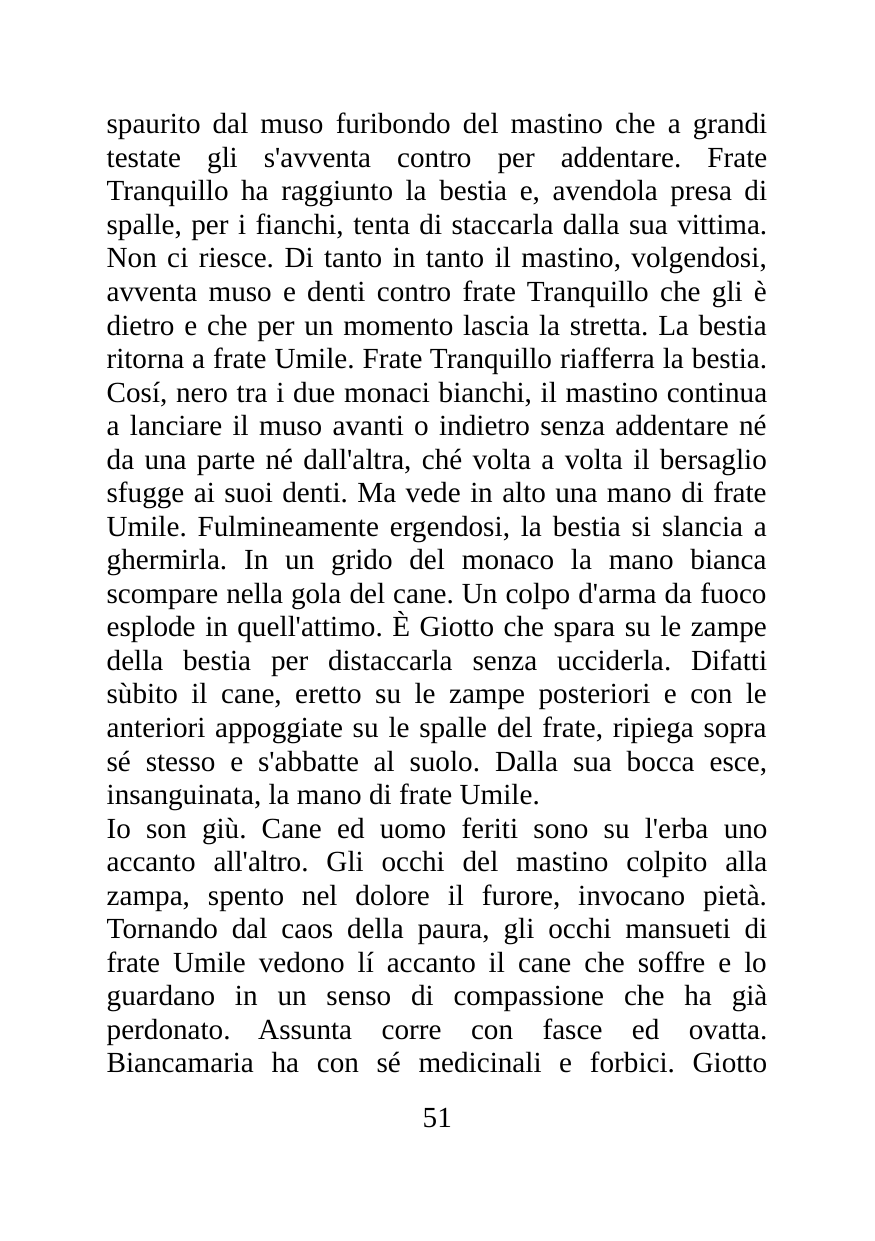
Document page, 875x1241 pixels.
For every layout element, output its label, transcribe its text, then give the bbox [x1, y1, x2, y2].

text spaurito dal muso furibondo del mastino che a grandi testate gli s'avventa contro per addentare. Frate Tranquillo ha raggiunto la bestia e, avendola presa di spalle, per i fianchi, tenta di staccarla dalla sua vittima. Non ci riesce. Di tanto in tanto il mastino, volgendosi, avventa muso e denti contro frate Tranquillo che gli è dietro e che per un momento lascia la stretta. La bestia ritorna a frate Umile. Frate Tranquillo riafferra la bestia. Cosí, nero tra i due monaci bianchi, il mastino continua a lanciare il muso avanti o indietro senza addentare né da una parte né dall'altra, ché volta a volta il bersaglio sfugge ai suoi denti. Ma vede in alto una mano di frate Umile. Fulmineamente ergendosi, la bestia si slancia a ghermirla. In un grido del monaco la mano bianca scompare nella gola del cane. Un colpo d'arma da fuoco esplode in quell'attimo. È Giotto che spara su le zampe della bestia per distaccarla senza ucciderla. Difatti sùbito il cane, eretto su le zampe posteriori e con le anteriori appoggiate su le spalle del frate, ripiega sopra sé stesso e s'abbatte al suolo. Dalla sua bocca esce, insanguinata, la mano di frate Umile. [106, 106, 768, 811]
text Io son giù. Cane ed uomo feriti sono su l'erba uno accanto all'altro. Gli occhi del mastino colpito alla zampa, spento nel dolore il furore, invocano pietà. Tornando dal caos della paura, gli occhi mansueti di frate Umile vedono lí accanto il cane che soffre e lo guardano in un senso di compassione che ha già perdonato. Assunta corre con fasce ed ovatta. Biancamaria ha con sé medicinali e forbici. Giotto [106, 811, 768, 1079]
